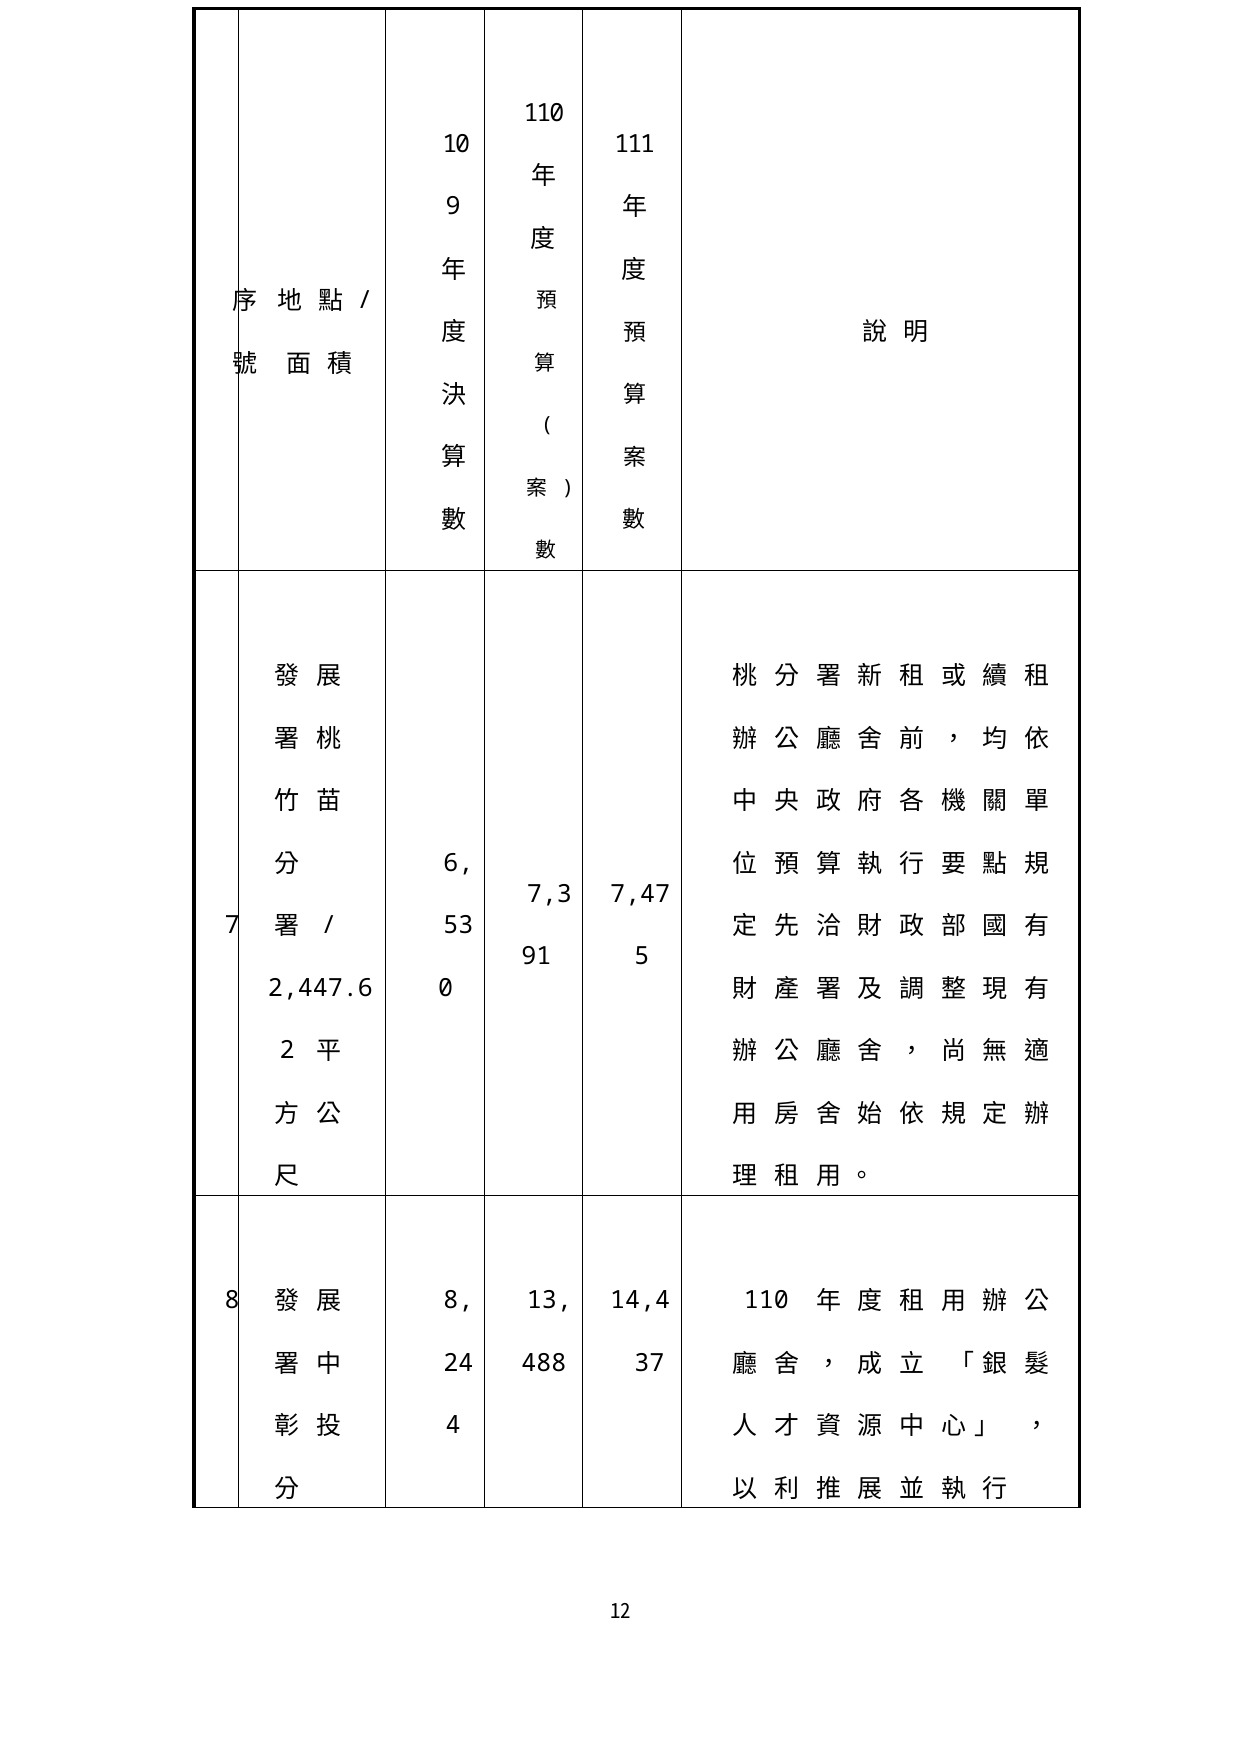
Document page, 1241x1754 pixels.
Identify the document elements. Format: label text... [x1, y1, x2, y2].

table_cell 13,488 [485, 1196, 582, 1507]
table_header 序號 [196, 10, 238, 569]
table_cell 7,391 [485, 571, 582, 1194]
table_cell 發展署桃竹苗分署/2,447.62平方公尺 [239, 571, 385, 1194]
table_cell 桃分署新租或續租辦公廳舍前，均依中央政府各機關單位預算執行要點規定先洽財政部國有財產署及調整現有辦公廳舍，尚無適用房舍始依規定辦理租用。 [682, 571, 1078, 1194]
table_cell 8,244 [386, 1196, 484, 1507]
table_cell 7 [196, 571, 238, 1194]
table_cell 發展署中彰投分 [239, 1196, 385, 1507]
table_cell 110年度租用辦公廳舍，成立「銀髮人才資源中心」，以利推展並執行 [682, 1196, 1078, 1507]
table_cell 7,475 [583, 571, 681, 1194]
table_header 地點/ 面積 [239, 10, 385, 569]
table_header 110年度 預算(案)數 [485, 10, 582, 569]
table_cell 6,530 [386, 571, 484, 1194]
table_cell 8 [196, 1196, 238, 1507]
table_header 111年度預算案數 [583, 10, 681, 569]
table_header 109年度決算數 [386, 10, 484, 569]
table_header 說明 [682, 10, 1078, 569]
table_cell 14,437 [583, 1196, 681, 1507]
